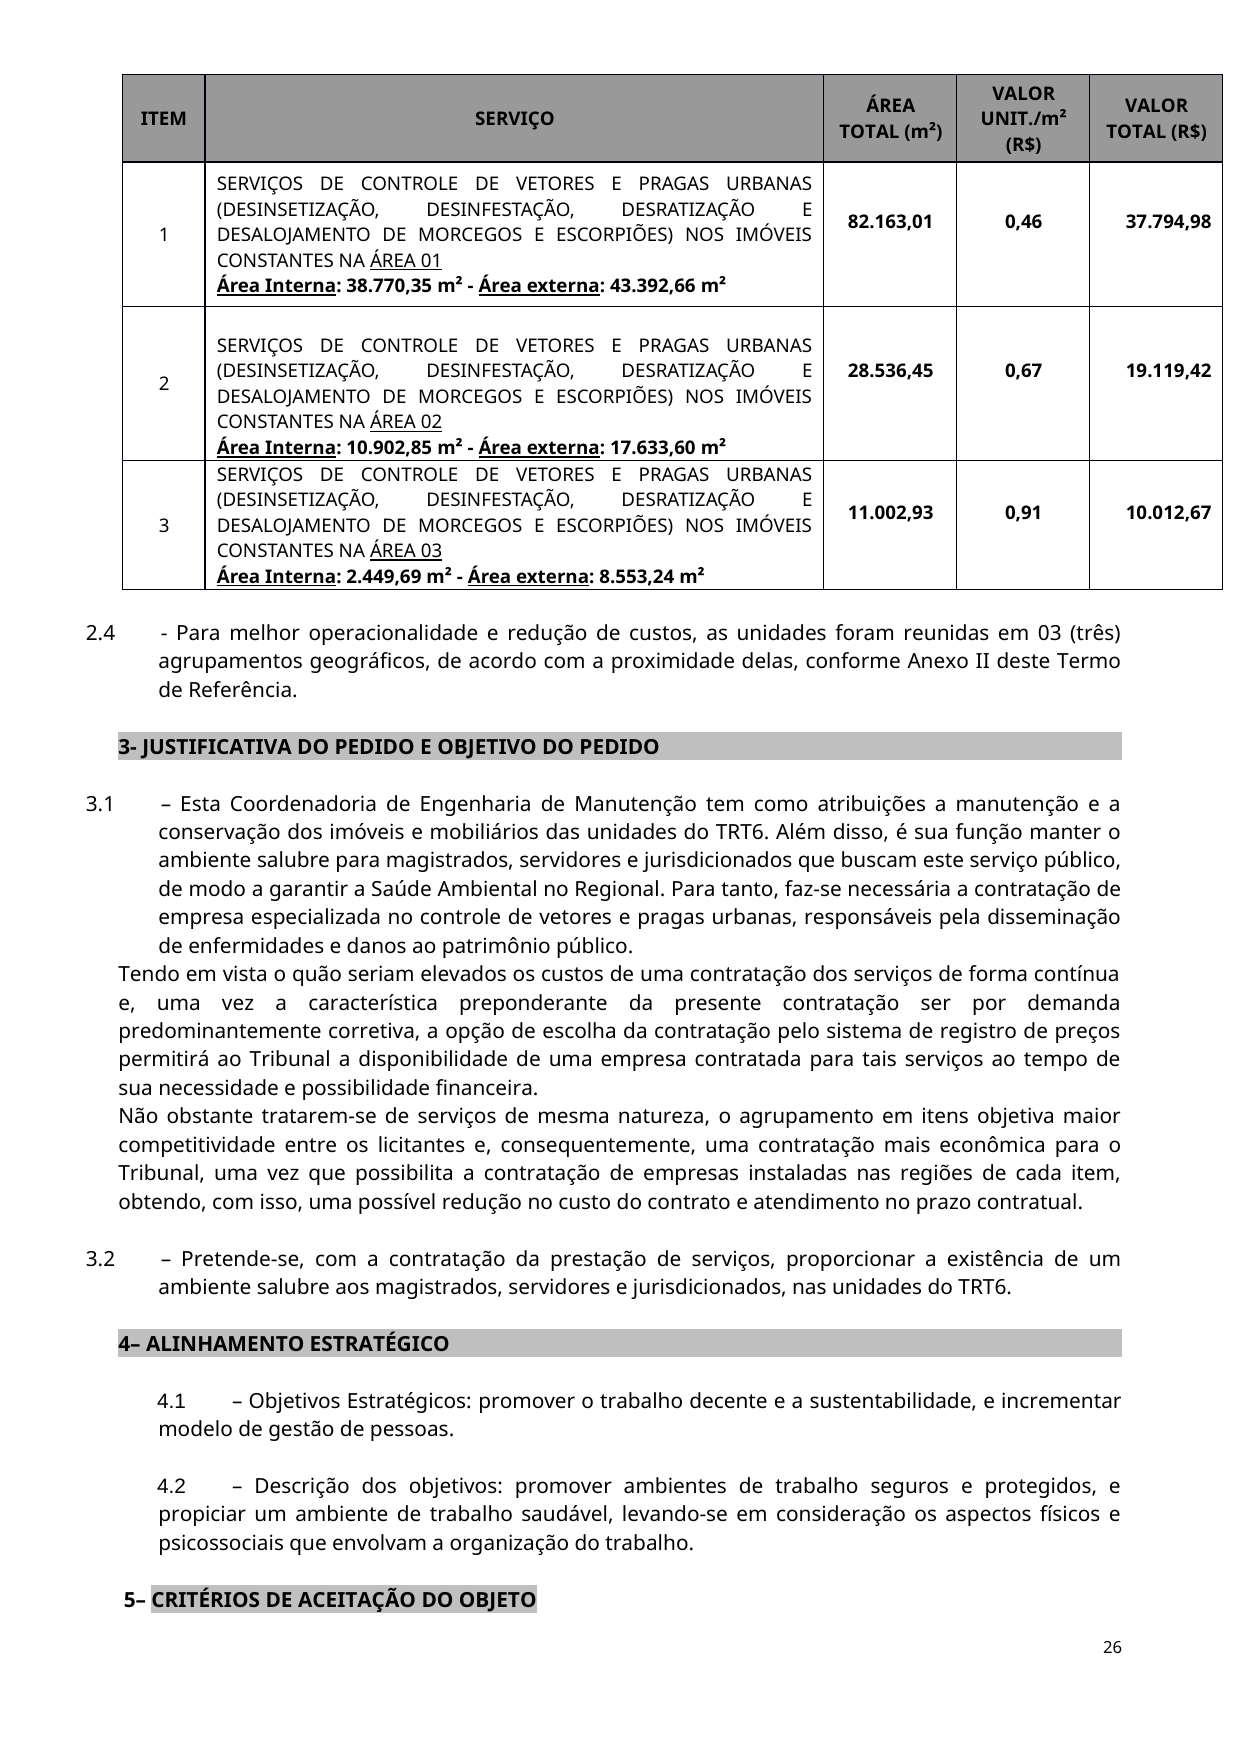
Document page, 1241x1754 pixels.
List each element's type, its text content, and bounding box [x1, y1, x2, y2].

table_cell 2 [123, 307, 204, 460]
table_cell 82.163,01 [824, 163, 956, 306]
table_header ÁREA TOTAL (m²) [824, 75, 956, 161]
table_cell SERVIÇOS DE CONTROLE DE VETORES E PRAGAS URBANAS (DESINSETIZAÇÃO, DESINFESTAÇÃO, DESRATIZAÇÃO E DESALOJAMENTO DE MORCEGOS E ESCORPIÕES) NOS IMÓVEIS CONSTANTES NA ÁREA 02 Área Interna: 10.902,85 m² - Área externa: 17.633,60 m² [206, 307, 823, 460]
table_cell 37.794,98 [1090, 163, 1222, 306]
table_cell 10.012,67 [1090, 461, 1222, 588]
table_cell 11.002,93 [824, 461, 956, 588]
table_cell 28.536,45 [824, 307, 956, 460]
list – Objetivos Estratégicos: promover o trabalho decente e a sustentabilidade, e incrementar modelo de gestão de pessoas. [118, 1386, 1122, 1443]
text Tendo em vista o quão seriam elevados os custos de uma contratação dos serviços de forma contínua e, uma vez a característica preponderante da presente contratação ser por demanda predominantemente corretiva, a opção de escolha da contratação pelo sistema de registro de preços permitirá ao Tribunal a disponibilidade de uma empresa contratada para tais serviços ao tempo de sua necessidade e possibilidade financeira. [118, 959, 1122, 1101]
table_cell SERVIÇOS DE CONTROLE DE VETORES E PRAGAS URBANAS (DESINSETIZAÇÃO, DESINFESTAÇÃO, DESRATIZAÇÃO E DESALOJAMENTO DE MORCEGOS E ESCORPIÕES) NOS IMÓVEIS CONSTANTES NA ÁREA 01 Área Interna: 38.770,35 m² - Área externa: 43.392,66 m² [206, 163, 823, 306]
table_header VALOR UNIT./m² (R$) [957, 75, 1089, 161]
table_header ITEM [123, 75, 204, 161]
text 3- JUSTIFICATIVA DO PEDIDO E OBJETIVO DO PEDIDO [118, 732, 1122, 760]
table_header SERVIÇO [206, 75, 823, 161]
list – Pretende-se, com a contratação da prestação de serviços, proporcionar a existência de um ambiente salubre aos magistrados, servidores e jurisdicionados, nas unidades do TRT6. [118, 1244, 1122, 1301]
table_cell 19.119,42 [1090, 307, 1222, 460]
text Não obstante tratarem-se de serviços de mesma natureza, o agrupamento em itens objetiva maior competitividade entre os licitantes e, consequentemente, uma contratação mais econômica para o Tribunal, uma vez que possibilita a contratação de empresas instaladas nas regiões de cada item, obtendo, com isso, uma possível redução no custo do contrato e atendimento no prazo contratual. [118, 1101, 1122, 1215]
table_cell 0,67 [957, 307, 1089, 460]
table_cell 0,46 [957, 163, 1089, 306]
table_cell 1 [123, 163, 204, 306]
table_cell 3 [123, 461, 204, 588]
list – Esta Coordenadoria de Engenharia de Manutenção tem como atribuições a manutenção e a conservação dos imóveis e mobiliários das unidades do TRT6. Além disso, é sua função manter o ambiente salubre para magistrados, servidores e jurisdicionados que buscam este serviço público, de modo a garantir a Saúde Ambiental no Regional. Para tanto, faz-se necessária a contratação de empresa especializada no controle de vetores e pragas urbanas, responsáveis pela disseminação de enfermidades e danos ao patrimônio público. [118, 789, 1122, 959]
table_header VALOR TOTAL (R$) [1090, 75, 1222, 161]
table_cell SERVIÇOS DE CONTROLE DE VETORES E PRAGAS URBANAS (DESINSETIZAÇÃO, DESINFESTAÇÃO, DESRATIZAÇÃO E DESALOJAMENTO DE MORCEGOS E ESCORPIÕES) NOS IMÓVEIS CONSTANTES NA ÁREA 03 Área Interna: 2.449,69 m² - Área externa: 8.553,24 m² [206, 461, 823, 588]
list - Para melhor operacionalidade e redução de custos, as unidades foram reunidas em 03 (três) agrupamentos geográficos, de acordo com a proximidade delas, conforme Anexo II deste Termo de Referência. [118, 618, 1122, 703]
text 4– ALINHAMENTO ESTRATÉGICO [118, 1329, 1122, 1357]
text 5– CRITÉRIOS DE ACEITAÇÃO DO OBJETO [118, 1585, 1122, 1613]
table_cell 0,91 [957, 461, 1089, 588]
list – Descrição dos objetivos: promover ambientes de trabalho seguros e protegidos, e propiciar um ambiente de trabalho saudável, levando-se em consideração os aspectos físicos e psicossociais que envolvam a organização do trabalho. [118, 1471, 1122, 1556]
